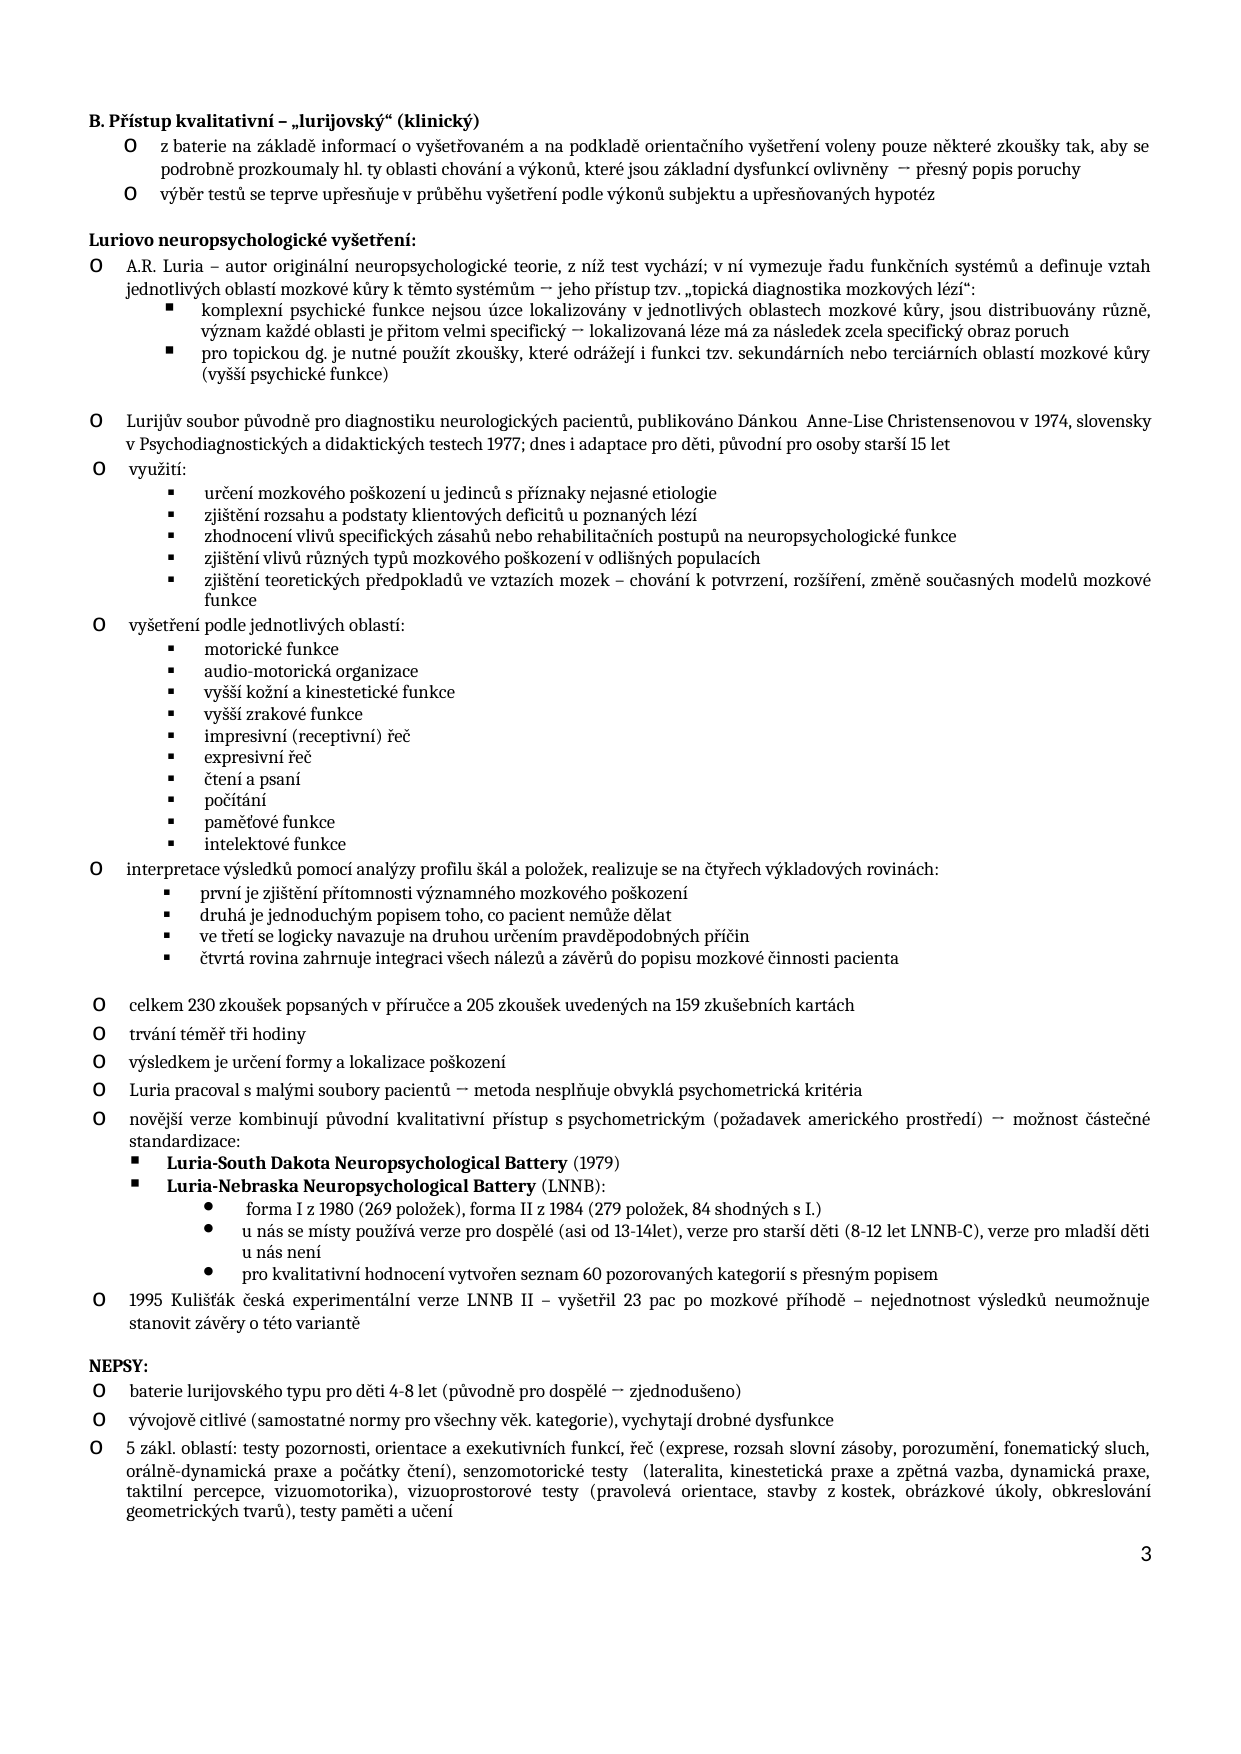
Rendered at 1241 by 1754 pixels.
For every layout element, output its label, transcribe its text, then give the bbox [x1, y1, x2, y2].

list novější verze kombinují původní kvalitativní přístup s psychometrickým (požadavek amerického prostředí) → možnost částečné standardizace: [92, 1104, 1152, 1152]
list interpretace výsledků pomocí analýzy profilu škál a položek, realizuje se na čtyřech výkladových rovinách: [88, 854, 1152, 883]
list druhá je jednoduchým popisem toho, co pacient nemůže dělat [162, 904, 1152, 926]
list zjištění vlivů různých typů mozkového poškození v odlišných populacích [167, 548, 1152, 569]
list vývojově citlivé (samostatné normy pro všechny věk. kategorie), vychytají drobné dysfunkce [92, 1405, 1152, 1434]
list paměťové funkce [167, 811, 1152, 833]
list impresivní (receptivní) řeč [167, 725, 1152, 747]
text NEPSY: [88, 1356, 1152, 1377]
list u nás se místy používá verze pro dospělé (asi od 13-14let), verze pro starší děti (8-12 let LNNB-C), verze pro mladší děti u nás není [204, 1220, 1152, 1263]
list motorické funkce [167, 639, 1152, 661]
list Luria-South Dakota Neuropsychological Battery (1979) [129, 1152, 1152, 1175]
list pro topickou dg. je nutné použít zkoušky, které odrážejí i funkci tzv. sekundárních nebo terciárních oblastí mozkové kůry (vyšší psychické funkce) [163, 342, 1152, 385]
list audio-motorická organizace [167, 661, 1152, 682]
list čtení a psaní [167, 768, 1152, 790]
list vyšší kožní a kinestetické funkce [167, 682, 1152, 704]
list Luria-Nebraska Neuropsychological Battery (LNNB): [129, 1175, 1152, 1198]
list využití: [92, 454, 1152, 483]
list komplexní psychické funkce nejsou úzce lokalizovány v jednotlivých oblastech mozkové kůry, jsou distribuovány různě, význam každé oblasti je přitom velmi specifický → lokalizovaná léze má za následek zcela specifický obraz poruch [163, 299, 1152, 342]
list pro kvalitativní hodnocení vytvořen seznam 60 pozorovaných kategorií s přesným popisem [204, 1263, 1152, 1286]
list počítání [167, 790, 1152, 811]
list forma I z 1980 (269 položek), forma II z 1984 (279 položek, 84 shodných s I.) [204, 1198, 1152, 1220]
list určení mozkového poškození u jedinců s příznaky nejasné etiologie [167, 483, 1152, 504]
list ve třetí se logicky navazuje na druhou určením pravděpodobných příčin [162, 926, 1152, 948]
list celkem 230 zkoušek popsaných v příručce a 205 zkoušek uvedených na 159 zkušebních kartách [92, 991, 1152, 1019]
list Luria pracoval s malými soubory pacientů → metoda nesplňuje obvyklá psychometrická kritéria [92, 1076, 1152, 1104]
list Lurijův soubor původně pro diagnostiku neurologických pacientů, publikováno Dánkou Anne-Lise Christensenovou v 1974, slovensky v Psychodiagnostických a didaktických testech 1977; dnes i adaptace pro děti, původní pro osoby starší 15 let [88, 406, 1152, 454]
list výběr testů se teprve upřesňuje v průběhu vyšetření podle výkonů subjektu a upřesňovaných hypotéz [123, 180, 1152, 208]
list 5 zákl. oblastí: testy pozornosti, orientace a exekutivních funkcí, řeč (exprese, rozsah slovní zásoby, porozumění, fonematický sluch, orálně-dynamická praxe a počátky čtení), senzomotorické testy (lateralita, kinestetická praxe a zpětná vazba, dynamická praxe, taktilní percepce, vizuomotorika), vizuoprostorové testy (pravolevá orientace, stavby z kostek, obrázkové úkoly, obkreslování geometrických tvarů), testy paměti a učení [88, 1434, 1152, 1522]
list baterie lurijovského typu pro děti 4-8 let (původně pro dospělé → zjednodušeno) [92, 1377, 1152, 1405]
list zjištění rozsahu a podstaty klientových deficitů u poznaných lézí [167, 504, 1152, 526]
list trvání téměř tři hodiny [92, 1019, 1152, 1047]
list zjištění teoretických předpokladů ve vztazích mozek – chování k potvrzení, rozšíření, změně současných modelů mozkové funkce [167, 569, 1152, 611]
list A.R. Luria – autor originální neuropsychologické teorie, z níž test vychází; v ní vymezuje řadu funkčních systémů a definuje vztah jednotlivých oblastí mozkové kůry k těmto systémům → jeho přístup tzv. „topická diagnostika mozkových lézí“: [88, 251, 1152, 299]
list čtvrtá rovina zahrnuje integraci všech nálezů a závěrů do popisu mozkové činnosti pacienta [162, 948, 1152, 969]
list expresivní řeč [167, 747, 1152, 768]
text Luriovo neuropsychologické vyšetření: [88, 230, 1152, 251]
text B. Přístup kvalitativní – „lurijovský“ (klinický) [88, 110, 1152, 132]
list první je zjištění přítomnosti významného mozkového poškození [162, 883, 1152, 904]
list 1995 Kulišťák česká experimentální verze LNNB II – vyšetřil 23 pac po mozkové příhodě – nejednotnost výsledků neumožnuje stanovit závěry o této variantě [92, 1286, 1152, 1334]
list vyšší zrakové funkce [167, 704, 1152, 725]
list intelektové funkce [167, 833, 1152, 854]
list z baterie na základě informací o vyšetřovaném a na podkladě orientačního vyšetření voleny pouze některé zkoušky tak, aby se podrobně prozkoumaly hl. ty oblasti chování a výkonů, které jsou základní dysfunkcí ovlivněny → přesný popis poruchy [123, 132, 1152, 180]
list vyšetření podle jednotlivých oblastí: [92, 611, 1152, 639]
list zhodnocení vlivů specifických zásahů nebo rehabilitačních postupů na neuropsychologické funkce [167, 526, 1152, 548]
list výsledkem je určení formy a lokalizace poškození [92, 1047, 1152, 1076]
